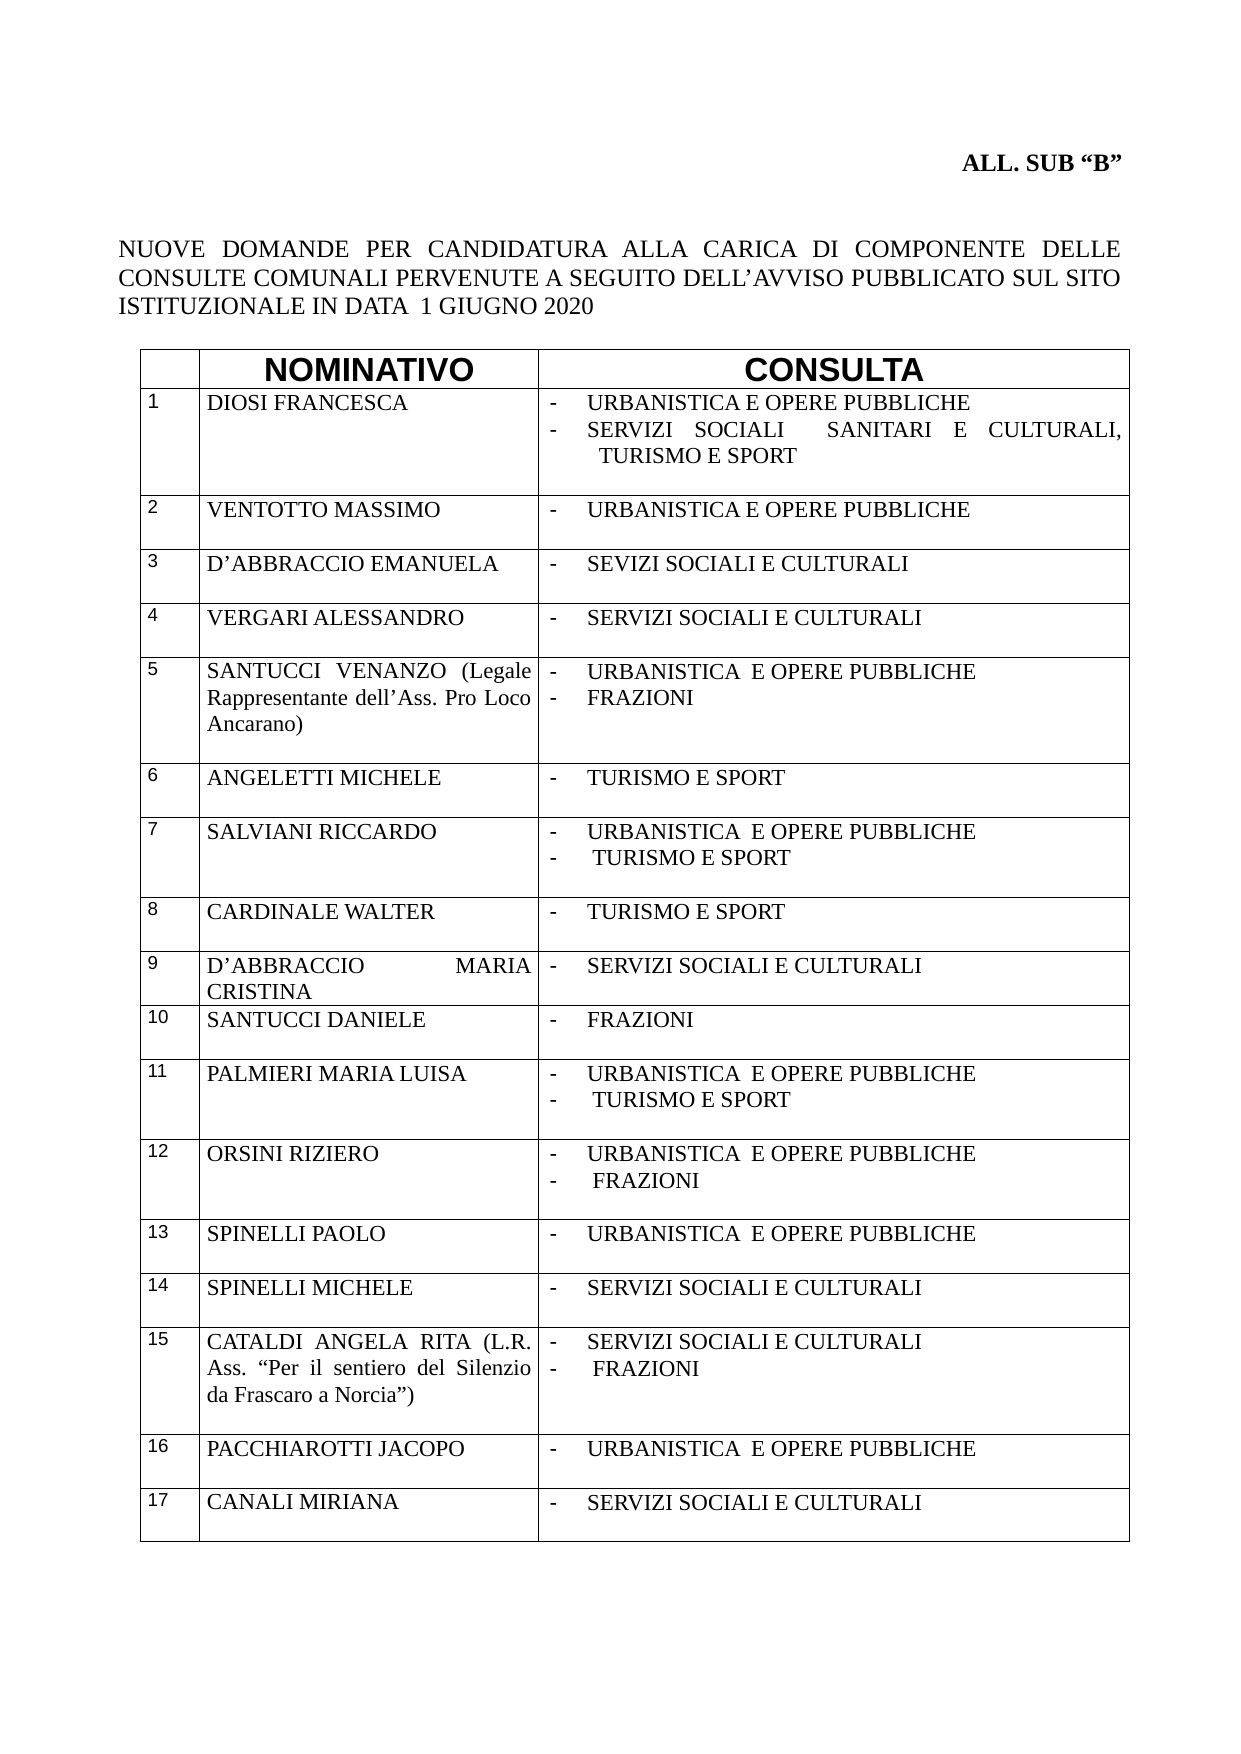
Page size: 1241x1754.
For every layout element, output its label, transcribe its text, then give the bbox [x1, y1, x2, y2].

table_cell 17 [141, 1489, 199, 1541]
table_cell D’ABBRACCIO EMANUELA [200, 550, 538, 603]
table_cell 3 [141, 550, 199, 603]
table_cell D’ABBRACCIO MARIA CRISTINA [200, 952, 538, 1005]
table_cell URBANISTICA E OPERE PUBBLICHE [539, 1435, 1129, 1487]
table_cell VENTOTTO MASSIMO [200, 496, 538, 549]
table_cell 9 [141, 952, 199, 1005]
table_cell 7 [141, 818, 199, 897]
table_cell SALVIANI RICCARDO [200, 818, 538, 897]
table_cell 8 [141, 898, 199, 951]
table_cell ANGELETTI MICHELE [200, 764, 538, 817]
table_cell CATALDI ANGELA RITA (L.R. Ass. “Per il sentiero del Silenzio da Frascaro a Norcia”) [200, 1328, 538, 1433]
table_cell SANTUCCI VENANZO (Legale Rappresentante dell’Ass. Pro Loco Ancarano) [200, 658, 538, 763]
table_cell SERVIZI SOCIALI E CULTURALI [539, 1274, 1129, 1327]
table_cell 11 [141, 1060, 199, 1139]
table_cell ORSINI RIZIERO [200, 1140, 538, 1219]
table_cell 12 [141, 1140, 199, 1219]
table_cell CANALI MIRIANA [200, 1489, 538, 1541]
table_cell TURISMO E SPORT [539, 898, 1129, 951]
table_cell URBANISTICA E OPERE PUBBLICHE [539, 496, 1129, 549]
table_cell FRAZIONI [539, 1006, 1129, 1059]
table_cell DIOSI FRANCESCA [200, 389, 538, 495]
table_cell 5 [141, 658, 199, 763]
table_cell 14 [141, 1274, 199, 1327]
table_cell 1 [141, 389, 199, 495]
table_header [141, 350, 199, 388]
table_cell 16 [141, 1435, 199, 1487]
table_cell SPINELLI PAOLO [200, 1220, 538, 1273]
table_cell SPINELLI MICHELE [200, 1274, 538, 1327]
table_cell SERVIZI SOCIALI E CULTURALI [539, 604, 1129, 657]
text NUOVE DOMANDE PER CANDIDATURA ALLA CARICA DI COMPONENTE DELLE CONSULTE COMUNALI PERVENUTE A SEGUITO DELL’AVVISO PUBBLICATO SUL SITO ISTITUZIONALE IN DATA 1 GIUGNO 2020 [118, 234, 1122, 320]
table_cell URBANISTICA E OPERE PUBBLICHE [539, 1220, 1129, 1273]
table_cell SANTUCCI DANIELE [200, 1006, 538, 1059]
table_cell 15 [141, 1328, 199, 1433]
table_cell URBANISTICA E OPERE PUBBLICHE FRAZIONI [539, 1140, 1129, 1219]
table_header NOMINATIVO [200, 350, 538, 388]
table_cell 10 [141, 1006, 199, 1059]
table_cell SEVIZI SOCIALI E CULTURALI [539, 550, 1129, 603]
table_cell URBANISTICA E OPERE PUBBLICHE TURISMO E SPORT [539, 1060, 1129, 1139]
table_header CONSULTA [539, 350, 1129, 388]
table_cell SERVIZI SOCIALI E CULTURALI [539, 952, 1129, 1005]
table_cell 13 [141, 1220, 199, 1273]
table_cell SERVIZI SOCIALI E CULTURALI FRAZIONI [539, 1328, 1129, 1433]
table_cell CARDINALE WALTER [200, 898, 538, 951]
table_cell URBANISTICA E OPERE PUBBLICHE TURISMO E SPORT [539, 818, 1129, 897]
table_cell 4 [141, 604, 199, 657]
table_cell 2 [141, 496, 199, 549]
table_cell URBANISTICA E OPERE PUBBLICHE FRAZIONI [539, 658, 1129, 763]
table_cell SERVIZI SOCIALI E CULTURALI [539, 1489, 1129, 1541]
table_cell 6 [141, 764, 199, 817]
table_cell TURISMO E SPORT [539, 764, 1129, 817]
table_cell PACCHIAROTTI JACOPO [200, 1435, 538, 1487]
table_cell PALMIERI MARIA LUISA [200, 1060, 538, 1139]
table_cell VERGARI ALESSANDRO [200, 604, 538, 657]
text ALL. SUB “B” [118, 148, 1122, 176]
table_cell URBANISTICA E OPERE PUBBLICHE SERVIZI SOCIALI SANITARI E CULTURALI, TURISMO E SPORT [539, 389, 1129, 495]
